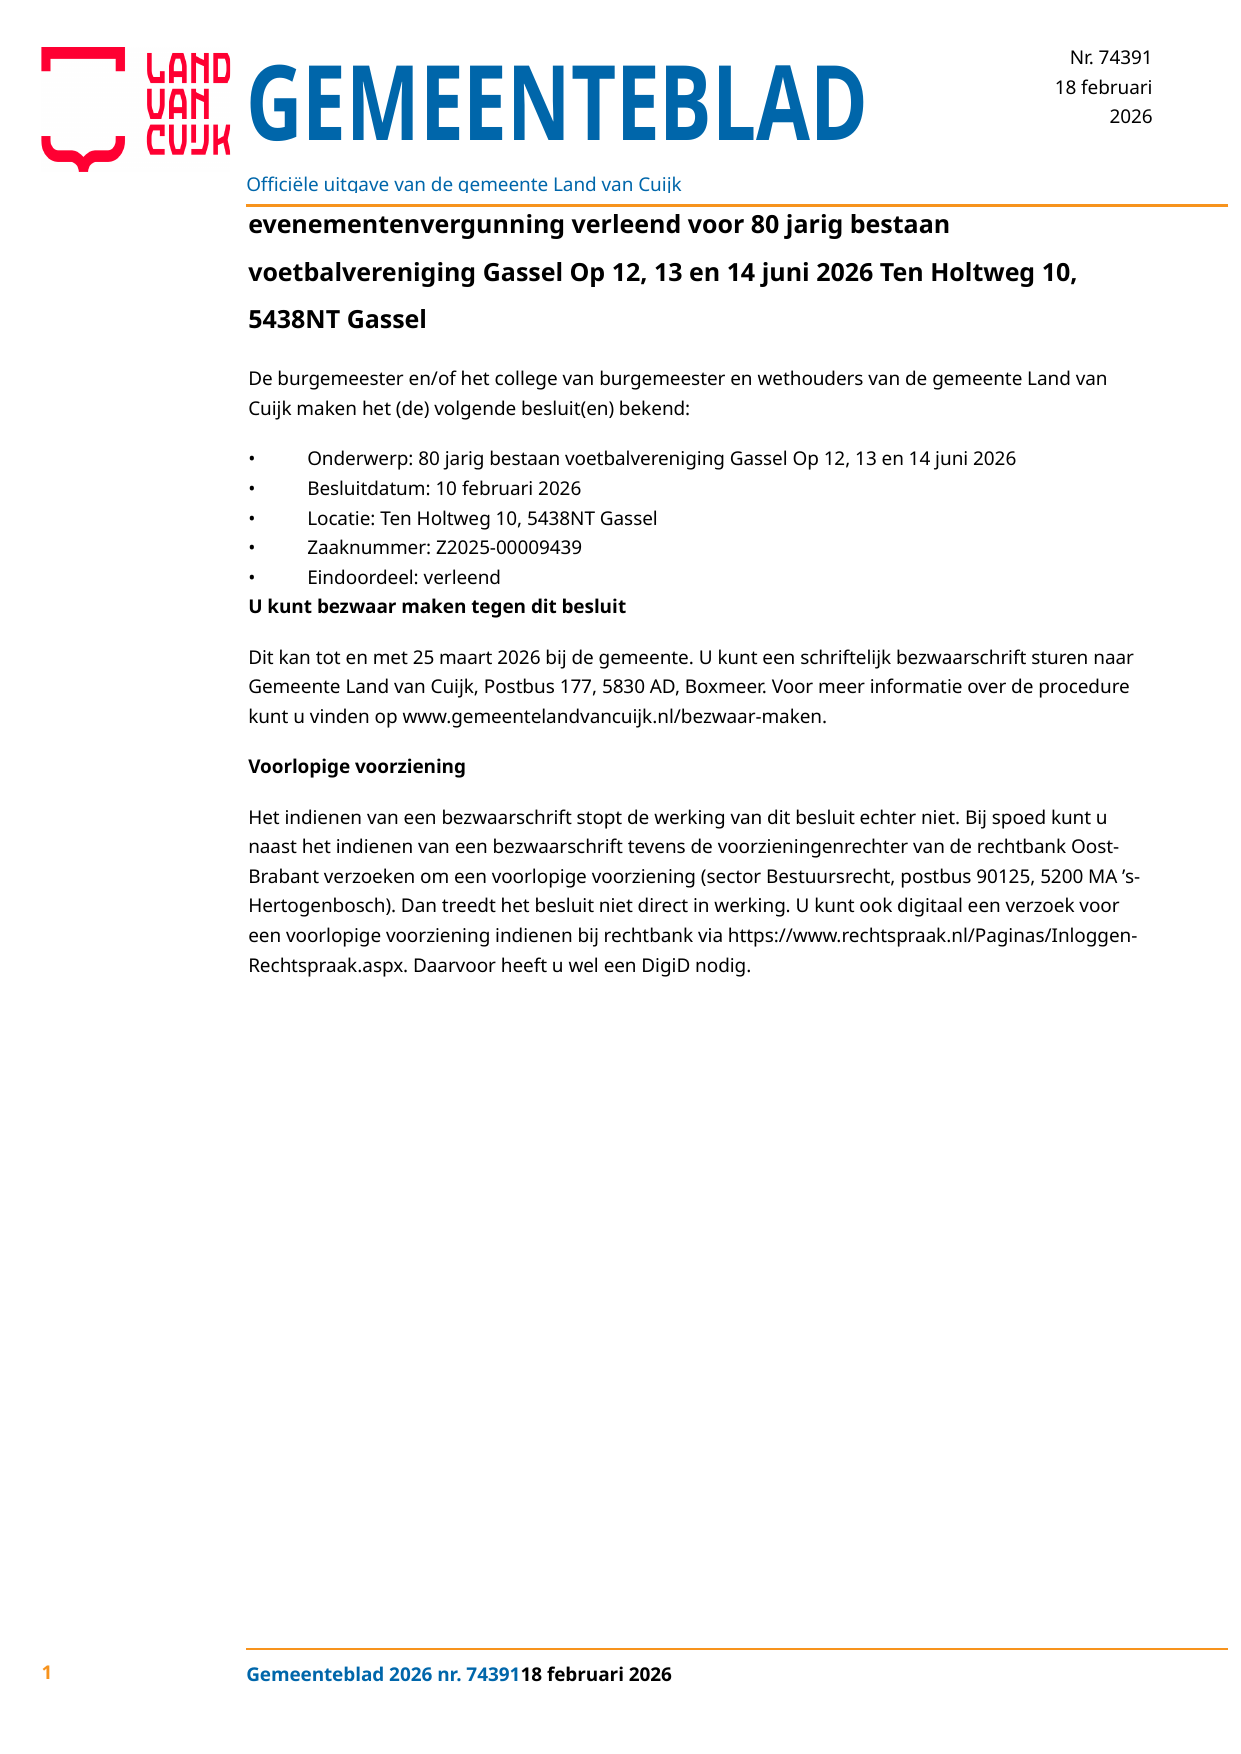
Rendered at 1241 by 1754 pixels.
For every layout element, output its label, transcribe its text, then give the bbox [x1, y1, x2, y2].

list Locatie: Ten Holtweg 10, 5438NT Gassel [248, 505, 1152, 530]
text De burgemeester en/of het college van burgemeester en wethouders van de gemeente Land van Cuijk maken het (de) volgende besluit(en) bekend: [248, 366, 1152, 421]
text Dit kan tot en met 25 maart 2026 bij de gemeente. U kunt een schriftelijk bezwaarschrift sturen naar Gemeente Land van Cuijk, Postbus 177, 5830 AD, Boxmeer. Voor meer informatie over de procedure kunt u vinden op www.gemeentelandvancuijk.nl/bezwaar-maken. [248, 644, 1152, 729]
list Besluitdatum: 10 februari 2026 [248, 475, 1152, 501]
text Voorlopige voorziening [248, 753, 1152, 779]
list Zaaknummer: Z2025-00009439 [248, 534, 1152, 560]
text evenementenvergunning verleend voor 80 jarig bestaan voetbalvereniging Gassel Op 12, 13 en 14 juni 2026 Ten Holtweg 10, 5438NT Gassel [248, 207, 1152, 336]
list Eindoordeel: verleend [248, 564, 1152, 589]
list Onderwerp: 80 jarig bestaan voetbalvereniging Gassel Op 12, 13 en 14 juni 2026 [248, 446, 1152, 471]
text Het indienen van een bezwaarschrift stopt de werking van dit besluit echter niet. Bij spoed kunt u naast het indienen van een bezwaarschrift tevens de voorzieningenrechter van de rechtbank Oost-Brabant verzoeken om een voorlopige voorziening (sector Bestuursrecht, postbus 90125, 5200 MA ’s-Hertogenbosch). Dan treedt het besluit niet direct in werking. U kunt ook digitaal een verzoek voor een voorlopige voorziening indienen bij rechtbank via https://www.rechtspraak.nl/Paginas/Inloggen-Rechtspraak.aspx. Daarvoor heeft u wel een DigiD nodig. [248, 804, 1152, 977]
text U kunt bezwaar maken tegen dit besluit [248, 593, 1152, 619]
picture [41, 47, 231, 172]
